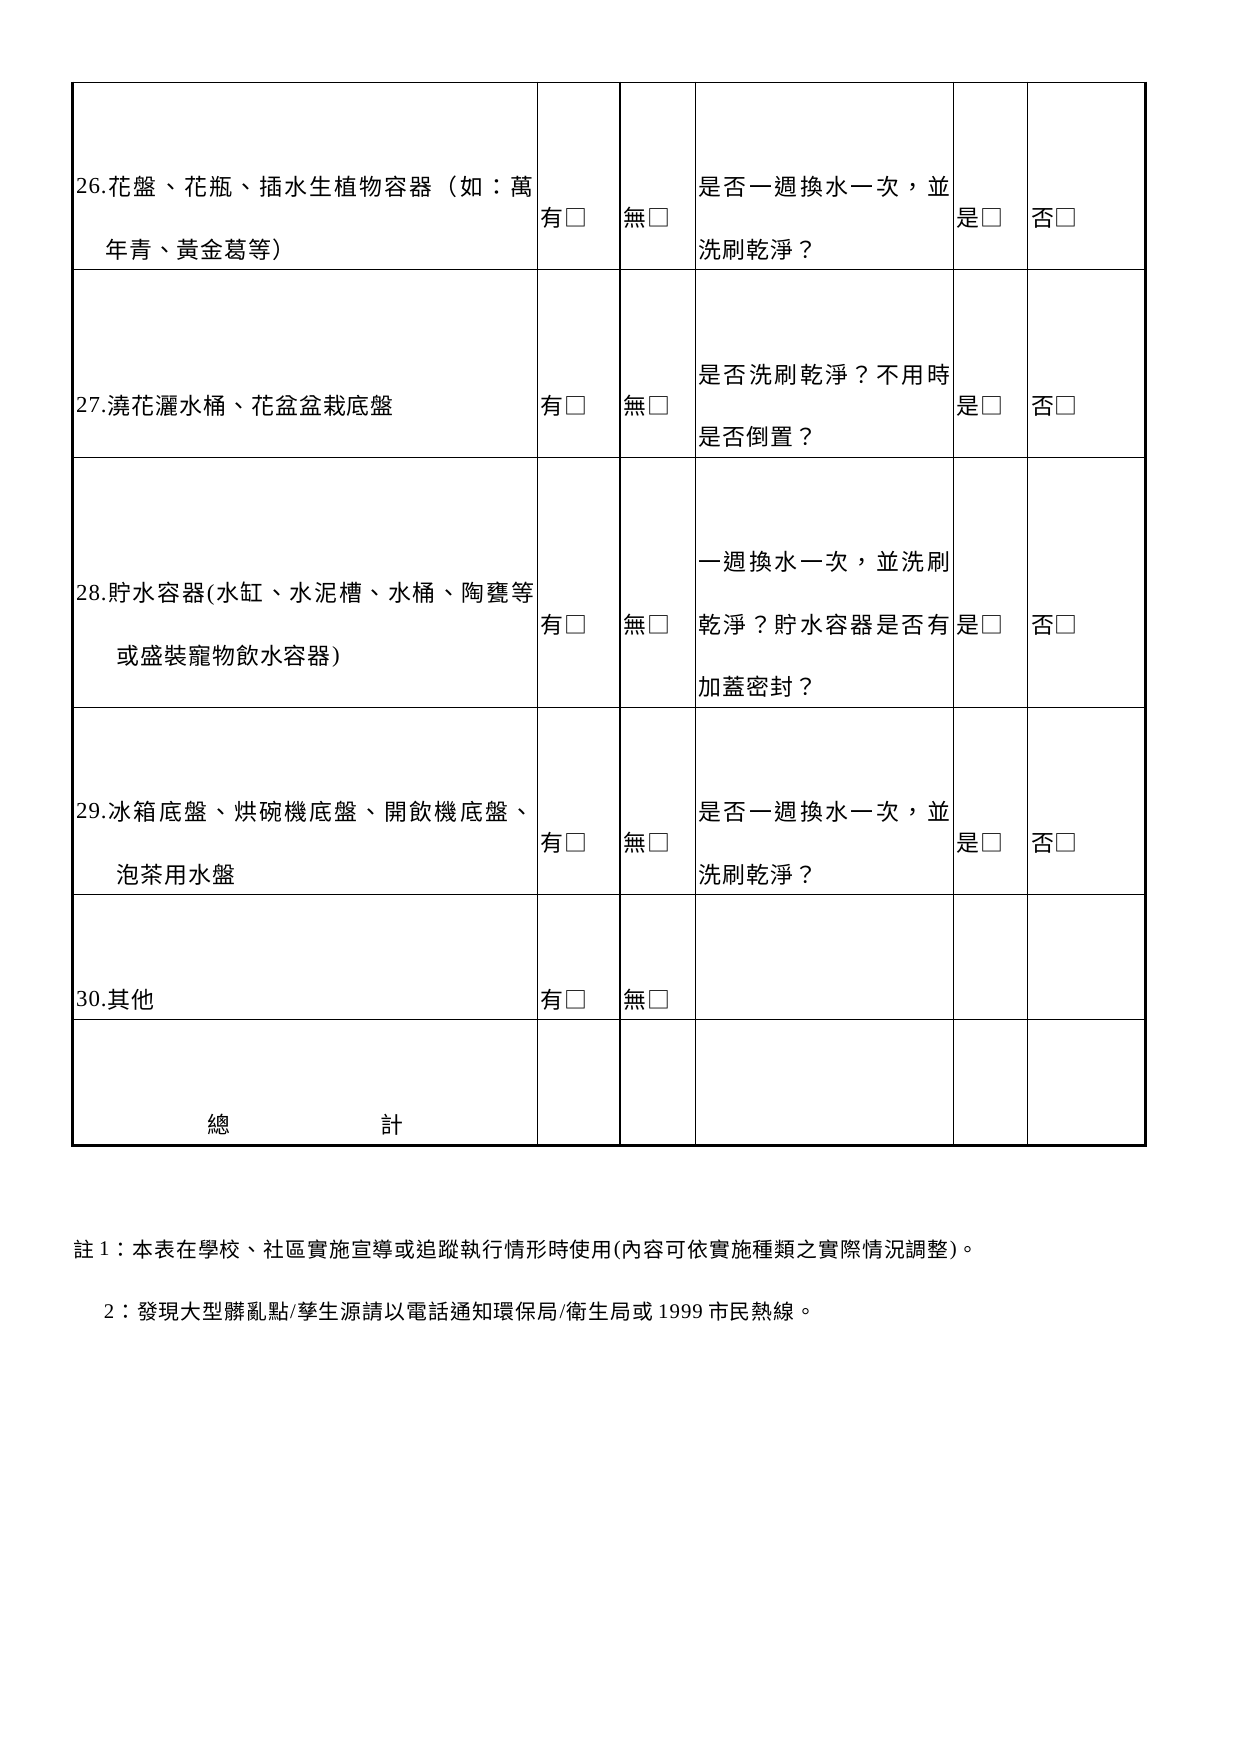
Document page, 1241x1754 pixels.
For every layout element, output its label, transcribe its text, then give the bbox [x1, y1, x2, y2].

table_cell [538, 1020, 619, 1144]
table_cell 否□ [1028, 458, 1144, 707]
table_cell 有□ [538, 270, 619, 457]
table_cell 無□ [621, 708, 695, 894]
table_cell 否□ [1028, 708, 1144, 894]
text 2：發現大型髒亂點/孳生源請以電話通知環保局/衛生局或1999市民熱線。 [103, 1269, 1096, 1332]
table_cell 無□ [621, 895, 695, 1019]
table_cell [1028, 1020, 1144, 1144]
text 註1：本表在學校、社區實施宣導或追蹤執行情形時使用(內容可依實施種類之實際情況調整)。 [73, 1207, 1096, 1269]
table_cell 無□ [621, 458, 695, 707]
table_cell 是否洗刷乾淨？不用時是否倒置？ [696, 270, 953, 457]
table_cell [954, 1020, 1027, 1144]
table_cell [621, 1020, 695, 1144]
table_cell 有□ [538, 83, 619, 269]
table_cell 有□ [538, 458, 619, 707]
table_cell 否□ [1028, 83, 1144, 269]
table_cell 27.澆花灑水桶、花盆盆栽底盤 [74, 270, 537, 457]
table_cell 有□ [538, 708, 619, 894]
table_cell [696, 895, 953, 1019]
table_cell 30.其他 [74, 895, 537, 1019]
table_cell 29.冰箱底盤、烘碗機底盤、開飲機底盤、泡茶用水盤 [74, 708, 537, 894]
table_cell [1028, 895, 1144, 1019]
table_cell 總 計 [74, 1020, 537, 1144]
table_cell 一週換水一次，並洗刷乾淨？貯水容器是否有加蓋密封？ [696, 458, 953, 707]
table_cell 否□ [1028, 270, 1144, 457]
table_cell 無□ [621, 83, 695, 269]
table_cell 無□ [621, 270, 695, 457]
table_cell 28.貯水容器(水缸、水泥槽、水桶、陶甕等或盛裝寵物飲水容器) [74, 458, 537, 707]
table_cell 是否一週換水一次，並洗刷乾淨？ [696, 708, 953, 894]
table_cell 26.花盤、花瓶、插水生植物容器（如：萬年青、黃金葛等） [74, 83, 537, 269]
table_cell 是□ [954, 458, 1027, 707]
table_cell 有□ [538, 895, 619, 1019]
table_cell 是□ [954, 708, 1027, 894]
table_cell 是否一週換水一次，並洗刷乾淨？ [696, 83, 953, 269]
table_cell 是□ [954, 83, 1027, 269]
table_cell 是□ [954, 270, 1027, 457]
table_cell [696, 1020, 953, 1144]
table_cell [954, 895, 1027, 1019]
